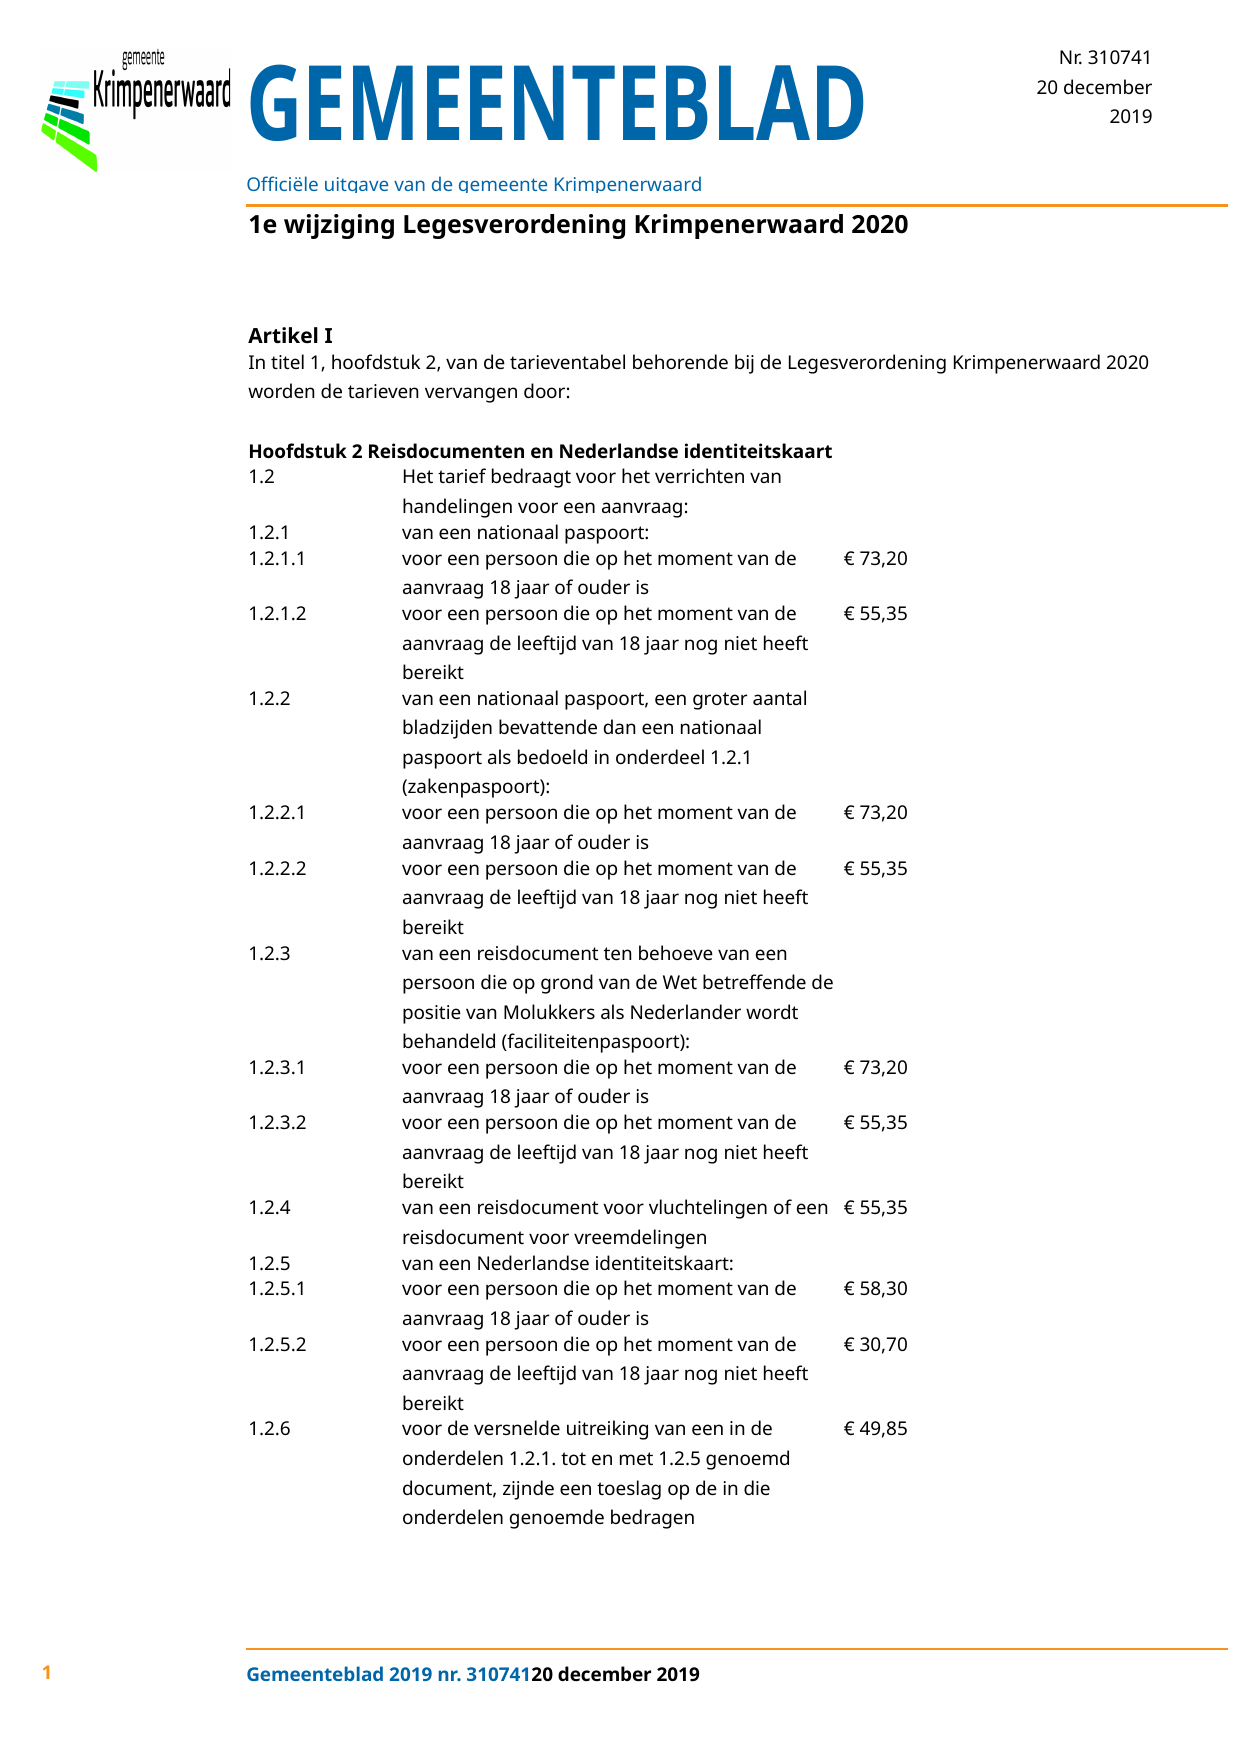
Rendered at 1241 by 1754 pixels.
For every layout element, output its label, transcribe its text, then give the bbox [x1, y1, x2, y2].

table_cell voor een persoon die op het moment van de aanvraag de leeftijd van 18 jaar nog niet heeft bereikt [402, 1331, 844, 1416]
table_cell voor een persoon die op het moment van de aanvraag 18 jaar of ouder is [402, 545, 844, 600]
table_cell 1.2.3.2 [248, 1110, 402, 1194]
table_cell voor een persoon die op het moment van de aanvraag de leeftijd van 18 jaar nog niet heeft bereikt [402, 1110, 844, 1194]
table_cell voor de versnelde uitreiking van een in de onderdelen 1.2.1. tot en met 1.2.5 genoemd document, zijnde een toeslag op de in die onderdelen genoemde bedragen [402, 1416, 844, 1530]
table_cell 1.2.5.1 [248, 1275, 402, 1331]
table_cell € 55,35 [844, 855, 998, 940]
table_cell 1.2.3.1 [248, 1054, 402, 1109]
table_cell van een nationaal paspoort, een groter aantal bladzijden bevattende dan een nationaal paspoort als bedoeld in onderdeel 1.2.1 (zakenpaspoort): [402, 685, 844, 799]
table_cell 1.2.1.2 [248, 600, 402, 685]
table_cell voor een persoon die op het moment van de aanvraag 18 jaar of ouder is [402, 1054, 844, 1109]
table_cell van een nationaal paspoort: [402, 519, 844, 545]
table_cell [844, 1250, 998, 1275]
text 1e wijziging Legesverordening Krimpenerwaard 2020 [248, 207, 1152, 241]
table_cell 1.2.2 [248, 685, 402, 799]
table_cell voor een persoon die op het moment van de aanvraag 18 jaar of ouder is [402, 1275, 844, 1331]
table_cell 1.2 [248, 464, 402, 519]
table_cell 1.2.5.2 [248, 1331, 402, 1416]
table_cell Het tarief bedraagt voor het verrichten van handelingen voor een aanvraag: [402, 464, 844, 519]
table_cell voor een persoon die op het moment van de aanvraag 18 jaar of ouder is [402, 800, 844, 855]
table_cell € 73,20 [844, 545, 998, 600]
picture [41, 47, 231, 172]
table_cell € 49,85 [844, 1416, 998, 1530]
table_cell [844, 940, 998, 1054]
table_header Hoofdstuk 2 Reisdocumenten en Nederlandse identiteitskaart [248, 438, 1152, 464]
table_cell 1.2.5 [248, 1250, 402, 1275]
table_cell voor een persoon die op het moment van de aanvraag de leeftijd van 18 jaar nog niet heeft bereikt [402, 600, 844, 685]
table_cell van een reisdocument ten behoeve van een persoon die op grond van de Wet betreffende de positie van Molukkers als Nederlander wordt behandeld (faciliteitenpaspoort): [402, 940, 844, 1054]
table_cell 1.2.2.1 [248, 800, 402, 855]
table_cell € 58,30 [844, 1275, 998, 1331]
text In titel 1, hoofdstuk 2, van de tarieventabel behorende bij de Legesverordening Krimpenerwaard 2020 worden de tarieven vervangen door: [248, 349, 1152, 404]
table_cell van een Nederlandse identiteitskaart: [402, 1250, 844, 1275]
text Artikel I [248, 321, 1152, 349]
table_cell [844, 685, 998, 799]
table_cell 1.2.2.2 [248, 855, 402, 940]
table_cell [844, 519, 998, 545]
table_cell 1.2.1.1 [248, 545, 402, 600]
table_cell voor een persoon die op het moment van de aanvraag de leeftijd van 18 jaar nog niet heeft bereikt [402, 855, 844, 940]
table_cell 1.2.4 [248, 1194, 402, 1250]
table_cell 1.2.3 [248, 940, 402, 1054]
table_cell € 55,35 [844, 600, 998, 685]
table_cell 1.2.1 [248, 519, 402, 545]
table_cell € 55,35 [844, 1110, 998, 1194]
table_cell € 73,20 [844, 1054, 998, 1109]
table_cell € 55,35 [844, 1194, 998, 1250]
table_cell van een reisdocument voor vluchtelingen of een reisdocument voor vreemdelingen [402, 1194, 844, 1250]
table_cell 1.2.6 [248, 1416, 402, 1530]
table_cell [844, 464, 998, 519]
table_cell € 73,20 [844, 800, 998, 855]
table_cell € 30,70 [844, 1331, 998, 1416]
